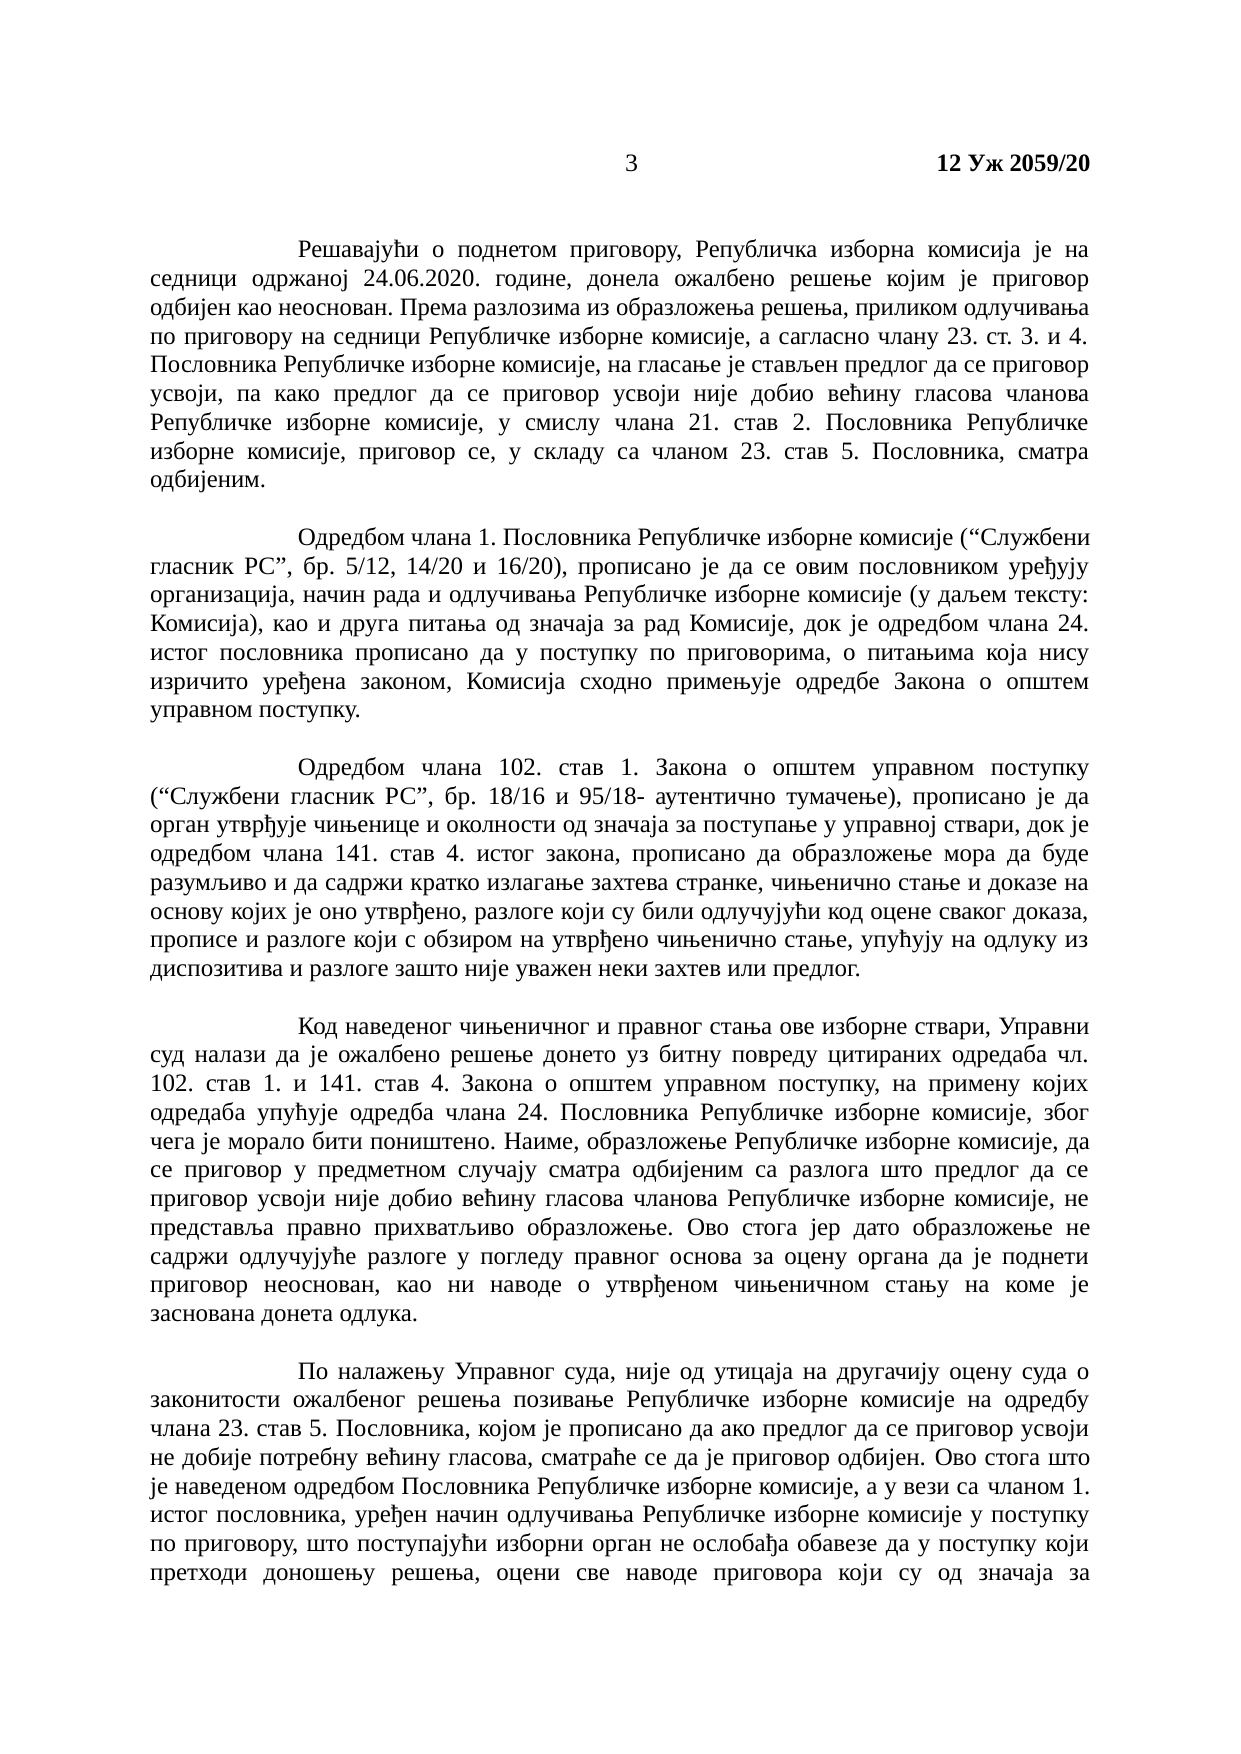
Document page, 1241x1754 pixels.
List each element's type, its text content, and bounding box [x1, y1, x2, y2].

text Одредбом члана 102. став 1. Закона о општем управном поступку (“Службени гласник РС”, бр. 18/16 и 95/18- аутентично тумачење), прописано је да орган утврђује чињенице и околности од значаја за поступање у управној ствари, док је одредбом члана 141. став 4. истог закона, прописано да образложење мора да буде разумљиво и да садржи кратко излагање захтева странке, чињенично стање и доказе на основу којих је оно утврђено, разлоге који су били одлучујући код оцене сваког доказа, прописе и разлоге који с обзиром на утврђено чињенично стање, упућују на одлуку из диспозитива и разлоге зашто није уважен неки захтев или предлог. [150, 752, 1090, 982]
text Одредбом члана 1. Пословника Републичке изборне комисије (“Службени гласник РС”, бр. 5/12, 14/20 и 16/20), прописано је да се овим пословником уређују организација, начин рада и одлучивања Републичке изборне комисије (у даљем тексту: Комисија), као и друга питања од значаја за рад Комисије, док је одредбом члана 24. истог пословника прописано да у поступку по приговорима, о питањима која нису изричито уређена законом, Комисија сходно примењује одредбе Закона о општем управном поступку. [150, 522, 1090, 723]
text Код наведеног чињеничног и правног стања ове изборне ствари, Управни суд налази да је ожалбено решење донето уз битну повреду цитираних одредаба чл. 102. став 1. и 141. став 4. Закона о општем управном поступку, на примену којих одредаба упућује одредба члана 24. Пословника Републичке изборне комисије, због чега је морало бити поништено. Наиме, образложење Републичке изборне комисије, да се приговор у предметном случају сматра одбијеним са разлога што предлог да се приговор усвоји није добио већину гласова чланова Републичке изборне комисије, не представља правно прихватљиво образложење. Ово стога јер дато образложење не садржи одлучујуће разлоге у погледу правног основа за оцену органа да је поднети приговор неоснован, као ни наводе о утврђеном чињеничном стању на коме је заснована донета одлука. [150, 1011, 1090, 1327]
text По налажењу Управног суда, није од утицаја на другачију оцену суда о законитости ожалбеног решења позивање Републичке изборне комисије на одредбу члана 23. став 5. Пословника, којом је прописано да ако предлог да се приговор усвоји не добије потребну већину гласова, сматраће се да је приговор одбијен. Ово стога што је наведеном одредбом Пословника Републичке изборне комисије, а у вези са чланом 1. истог пословника, уређен начин одлучивања Републичке изборне комисије у поступку по приговору, што поступајући изборни орган не ослобађа обавезе да у поступку који претходи доношењу решења, оцени све наводе приговора који су од значаја за [150, 1356, 1090, 1586]
text Решавајући о поднетом приговору, Републичка изборна комисија је на седници одржаној 24.06.2020. године, донела ожалбено решење којим је приговор одбијен као неоснован. Према разлозима из образложења решења, приликом одлучивања по приговору на седници Републичке изборне комисије, а сагласно члану 23. ст. 3. и 4. Пословника Републичке изборне комисије, на гласање је стављен предлог да се приговор усвоји, па како предлог да се приговор усвоји није добио већину гласова чланова Републичке изборне комисије, у смислу члана 21. став 2. Пословника Републичке изборне комисије, приговор се, у складу са чланом 23. став 5. Пословника, сматра одбијеним. [150, 234, 1090, 493]
